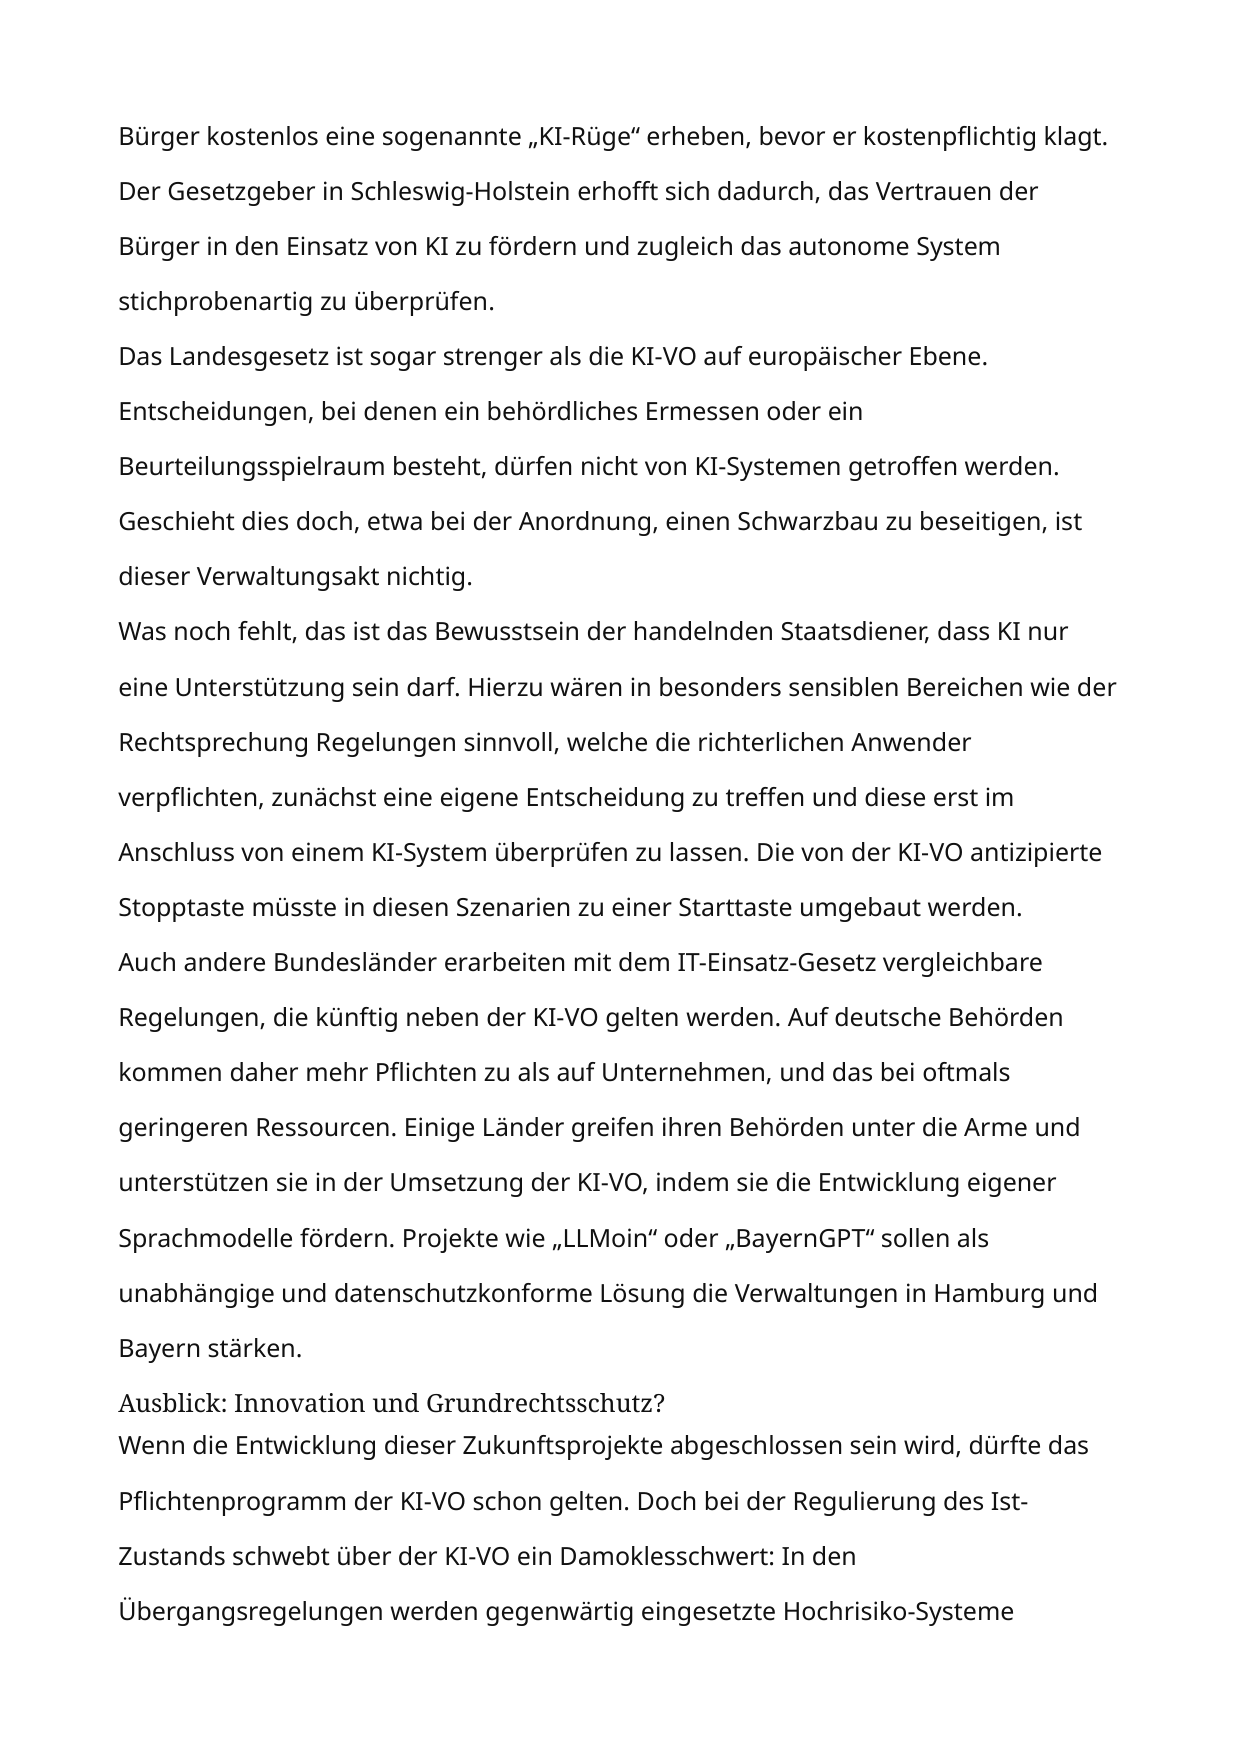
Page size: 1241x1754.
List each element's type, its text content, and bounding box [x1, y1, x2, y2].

text Das Landesgesetz ist sogar strenger als die KI-VO auf europäischer Ebene. Entscheidungen, bei denen ein behördliches Ermessen oder ein Beurteilungsspielraum besteht, dürfen nicht von KI-Sys­temen getroffen werden. Geschieht dies doch, etwa bei der Anordnung, einen Schwarzbau zu beseitigen, ist dieser Verwaltungsakt nichtig. [118, 338, 1122, 593]
text Wenn die Entwicklung dieser Zukunftsprojekte abgeschlossen sein wird, dürfte das Pflichtenprogramm der KI-VO schon gelten. Doch bei der Regulierung des Ist-Zustands schwebt über der KI-VO ein Damoklesschwert: In den Übergangsregelungen werden gegenwärtig eingesetzte Hochrisiko-Systeme [118, 1428, 1122, 1627]
text Auch andere Bundesländer erarbeiten mit dem IT-Einsatz-Gesetz vergleichbare Regelungen, die künftig neben der KI-VO gelten werden. Auf deutsche Behörden kommen daher mehr Pflichten zu als auf Unternehmen, und das bei oftmals geringeren Ressourcen. Einige Länder greifen ihren Behörden unter die Arme und unterstützen sie in der Umsetzung der KI-VO, indem sie die Entwicklung eigener Sprachmodelle fördern. Projekte wie „LLMoin“ oder „BayernGPT“ sollen als unabhängige und datenschutzkonforme Lösung die Verwaltungen in Hamburg und Bayern stärken. [118, 945, 1122, 1364]
subtitle Ausblick: Innovation und Grundrechtsschutz? [118, 1386, 1122, 1419]
text Was noch fehlt, das ist das Bewusstsein der handelnden Staatsdiener, dass KI nur eine Unterstützung sein darf. Hierzu wären in besonders sensiblen Bereichen wie der Rechtsprechung Regelungen sinnvoll, welche die richterlichen Anwender verpflichten, zunächst eine eigene Entscheidung zu treffen und diese erst im Anschluss von einem KI-System überprüfen zu lassen. Die von der KI-VO antizipierte Stopptaste müsste in diesen Szenarien zu einer Starttaste umgebaut werden. [118, 614, 1122, 924]
text Bürger kostenlos eine sogenannte „KI-Rüge“ erheben, bevor er kostenpflichtig klagt. Der Gesetzgeber in Schleswig-Holstein erhofft sich dadurch, das Vertrauen der Bürger in den Einsatz von KI zu fördern und zugleich das autonome System stichprobenartig zu überprüfen. [118, 118, 1122, 317]
